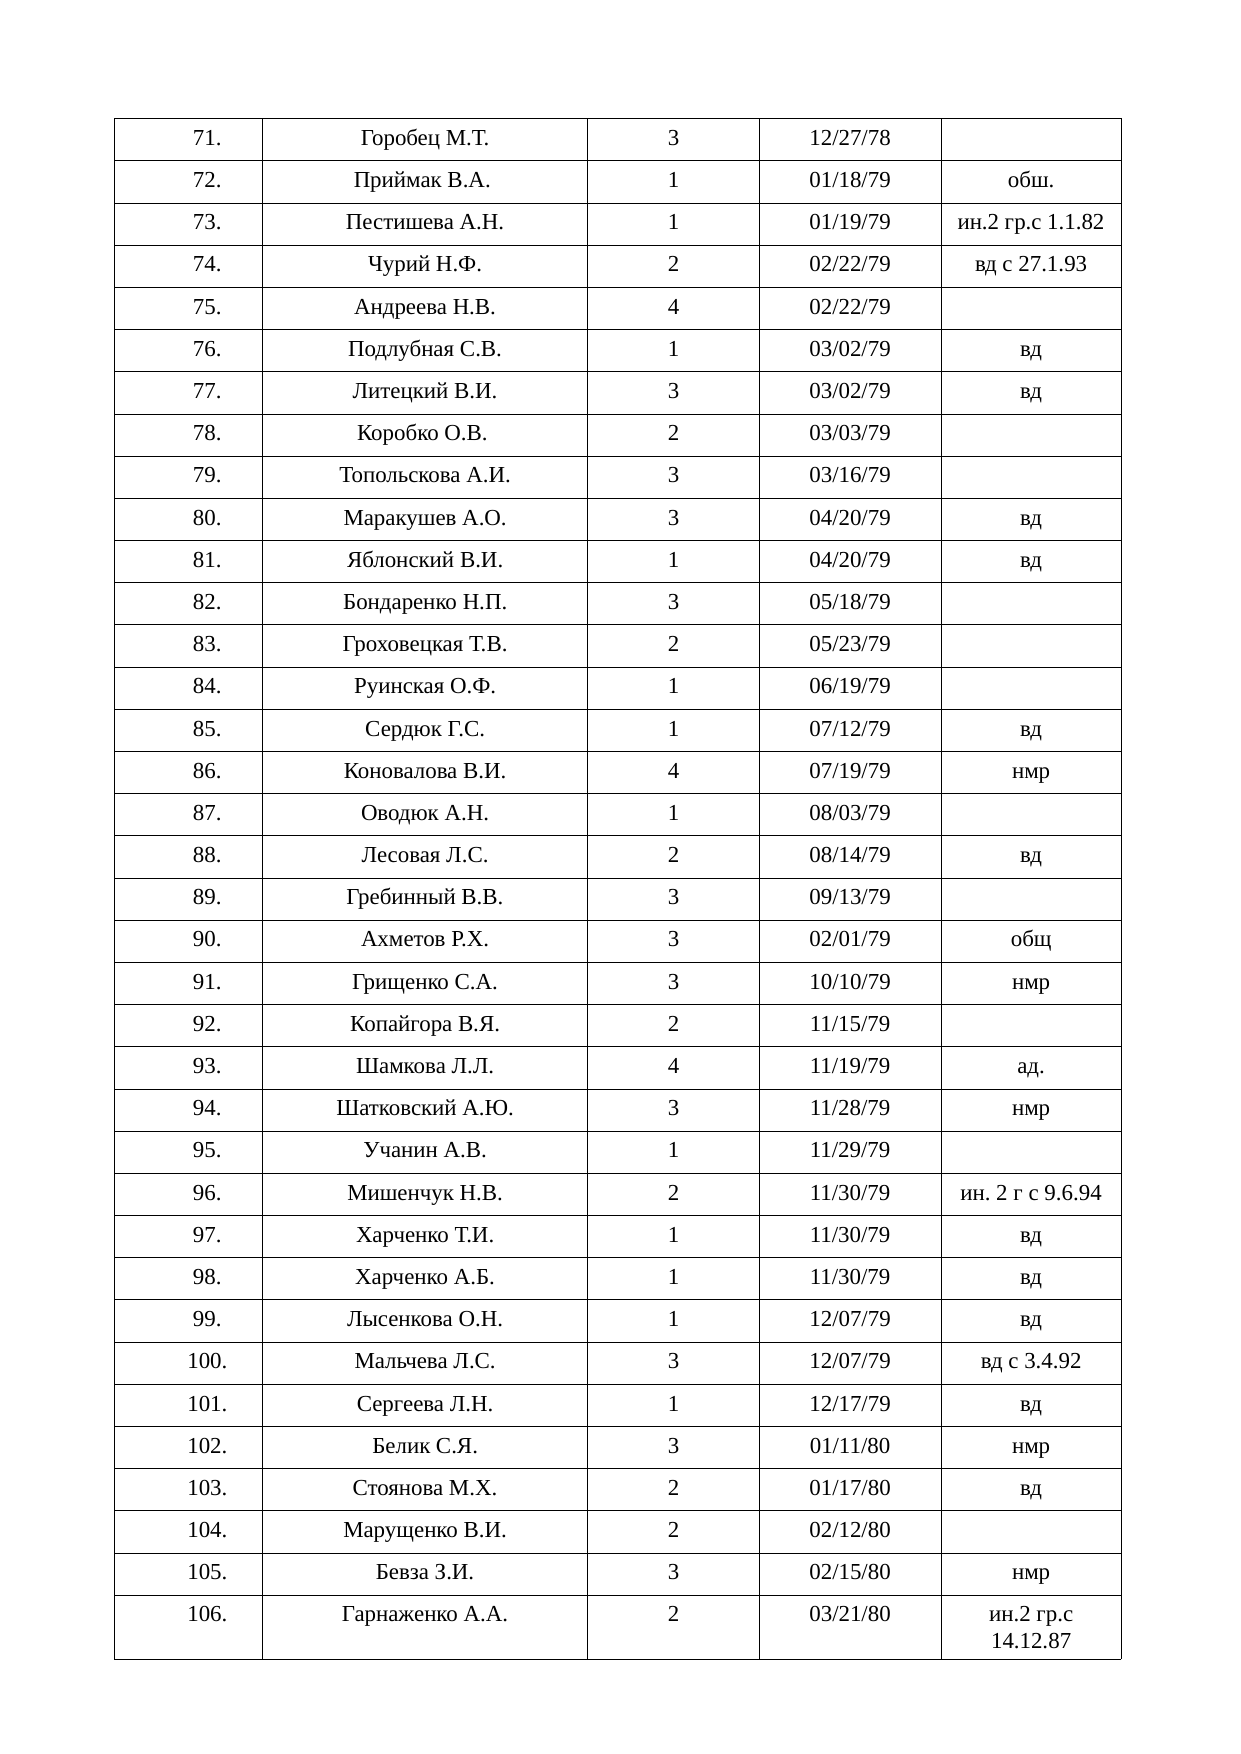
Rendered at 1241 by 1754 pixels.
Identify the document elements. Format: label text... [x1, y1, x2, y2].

table_cell 03.08.79 [760, 794, 941, 835]
table_cell 19.11.79 [760, 1047, 941, 1088]
table_cell нмр [942, 1090, 1121, 1131]
table_cell Горобец М.Т. [263, 119, 587, 160]
table_cell [115, 204, 262, 245]
table_cell ин.2 гр.с 1.1.82 [942, 204, 1121, 245]
table_cell [115, 710, 262, 751]
table_cell 3 [588, 372, 759, 413]
table_cell [115, 836, 262, 877]
table_cell вд с 3.4.92 [942, 1343, 1121, 1384]
table_cell Руинская О.Ф. [263, 668, 587, 709]
table_cell 1 [588, 794, 759, 835]
table_cell 2 [588, 1005, 759, 1046]
table_cell 2 [588, 836, 759, 877]
table_cell Лесовая Л.С. [263, 836, 587, 877]
table_cell Бевза З.И. [263, 1554, 587, 1595]
table_cell 02.03.79 [760, 372, 941, 413]
table_cell [115, 1343, 262, 1384]
table_cell нмр [942, 1427, 1121, 1468]
table_cell 30.11.79 [760, 1216, 941, 1257]
table_cell Сергеева Л.Н. [263, 1385, 587, 1426]
table_cell 11.01.80 [760, 1427, 941, 1468]
table_cell вд [942, 1258, 1121, 1299]
table_cell [115, 1174, 262, 1215]
table_cell Шамкова Л.Л. [263, 1047, 587, 1088]
table_cell нмр [942, 963, 1121, 1004]
table_cell [115, 1258, 262, 1299]
table_cell [942, 415, 1121, 456]
table_cell [115, 1469, 262, 1510]
table_cell 01.02.79 [760, 921, 941, 962]
table_cell 4 [588, 1047, 759, 1088]
table_cell [115, 668, 262, 709]
table_cell вд [942, 1385, 1121, 1426]
table_cell 2 [588, 1174, 759, 1215]
table_cell [115, 1427, 262, 1468]
table_cell 17.12.79 [760, 1385, 941, 1426]
table_cell Харченко Т.И. [263, 1216, 587, 1257]
table_cell 1 [588, 541, 759, 582]
table_cell [115, 1511, 262, 1552]
table_cell 12.02.80 [760, 1511, 941, 1552]
table_cell [942, 457, 1121, 498]
table_cell нмр [942, 752, 1121, 793]
table_cell Гарнаженко А.А. [263, 1596, 587, 1659]
table_cell 3 [588, 583, 759, 624]
table_cell [942, 668, 1121, 709]
table_cell [115, 879, 262, 920]
table_cell [115, 499, 262, 540]
table_cell 13.09.79 [760, 879, 941, 920]
table_cell [115, 625, 262, 667]
table_cell Приймак В.А. [263, 161, 587, 202]
table_cell Литецкий В.И. [263, 372, 587, 413]
table_cell 3 [588, 1554, 759, 1595]
table_cell 22.02.79 [760, 288, 941, 329]
table_cell 27.12.78 [760, 119, 941, 160]
table_cell Подлубная С.В. [263, 330, 587, 371]
table_cell [115, 1385, 262, 1426]
table_cell Топольскова А.И. [263, 457, 587, 498]
table_cell Гребинный В.В. [263, 879, 587, 920]
table_cell 2 [588, 1596, 759, 1659]
table_cell 21.03.80 [760, 1596, 941, 1659]
table_cell 1 [588, 710, 759, 751]
table_cell Коновалова В.И. [263, 752, 587, 793]
table_cell 30.11.79 [760, 1258, 941, 1299]
table_cell вд [942, 541, 1121, 582]
table_cell 2 [588, 1469, 759, 1510]
table_cell Маракушев А.О. [263, 499, 587, 540]
table_cell [942, 1005, 1121, 1046]
table_cell 1 [588, 1300, 759, 1342]
table_cell [115, 288, 262, 329]
table_cell [115, 1300, 262, 1342]
table_cell 19.06.79 [760, 668, 941, 709]
table_cell Сердюк Г.С. [263, 710, 587, 751]
table_cell 02.03.79 [760, 330, 941, 371]
table_cell 23.05.79 [760, 625, 941, 667]
table_cell [115, 415, 262, 456]
table_cell [115, 963, 262, 1004]
table_cell 3 [588, 963, 759, 1004]
table_cell 1 [588, 1132, 759, 1173]
table_cell Учанин А.В. [263, 1132, 587, 1173]
table_cell [115, 752, 262, 793]
table_cell [942, 794, 1121, 835]
table_cell вд [942, 710, 1121, 751]
table_cell [115, 1005, 262, 1046]
table_cell 2 [588, 1511, 759, 1552]
table_cell Чурий Н.Ф. [263, 246, 587, 287]
table_cell [115, 583, 262, 624]
table_cell 1 [588, 161, 759, 202]
table_cell [115, 794, 262, 835]
table_cell 19.01.79 [760, 204, 941, 245]
table_cell Пестишева А.Н. [263, 204, 587, 245]
table_cell общ [942, 921, 1121, 962]
table_cell 12.07.79 [760, 710, 941, 751]
table_cell [942, 1511, 1121, 1552]
table_cell Белик С.Я. [263, 1427, 587, 1468]
table_cell 2 [588, 625, 759, 667]
table_cell [115, 119, 262, 160]
table_cell [942, 119, 1121, 160]
table_cell 16.03.79 [760, 457, 941, 498]
table_cell 1 [588, 1385, 759, 1426]
table_cell 14.08.79 [760, 836, 941, 877]
table_cell [115, 1596, 262, 1659]
table_cell 1 [588, 204, 759, 245]
table_cell [942, 879, 1121, 920]
table_cell 03.03.79 [760, 415, 941, 456]
table_cell 4 [588, 752, 759, 793]
table_cell вд [942, 1216, 1121, 1257]
table_cell [942, 288, 1121, 329]
table_cell 3 [588, 1427, 759, 1468]
table_cell Стоянова М.Х. [263, 1469, 587, 1510]
table_cell Андреева Н.В. [263, 288, 587, 329]
table_cell [942, 1132, 1121, 1173]
table_cell 15.02.80 [760, 1554, 941, 1595]
table_cell 3 [588, 921, 759, 962]
table_cell Копайгора В.Я. [263, 1005, 587, 1046]
table_cell ин. 2 г с 9.6.94 [942, 1174, 1121, 1215]
table_cell ин.2 гр.с 14.12.87 [942, 1596, 1121, 1659]
table_cell Харченко А.Б. [263, 1258, 587, 1299]
table_cell 07.12.79 [760, 1343, 941, 1384]
table_cell Лысенкова О.Н. [263, 1300, 587, 1342]
table_cell [115, 1554, 262, 1595]
table_cell [115, 457, 262, 498]
table_cell [115, 1216, 262, 1257]
table_cell 2 [588, 415, 759, 456]
table_cell Гроховецкая Т.В. [263, 625, 587, 667]
table_cell вд с 27.1.93 [942, 246, 1121, 287]
table_cell [115, 1132, 262, 1173]
table_cell 20.04.79 [760, 499, 941, 540]
table_cell Мишенчук Н.В. [263, 1174, 587, 1215]
table_cell 07.12.79 [760, 1300, 941, 1342]
table_cell [115, 1090, 262, 1131]
table_cell Бондаренко Н.П. [263, 583, 587, 624]
table_cell [942, 583, 1121, 624]
table_cell 22.02.79 [760, 246, 941, 287]
table_cell 18.01.79 [760, 161, 941, 202]
table_cell 1 [588, 1258, 759, 1299]
table_cell 17.01.80 [760, 1469, 941, 1510]
table_cell 4 [588, 288, 759, 329]
table_cell [115, 1047, 262, 1088]
table_cell 29.11.79 [760, 1132, 941, 1173]
table_cell 15.11.79 [760, 1005, 941, 1046]
table_cell 3 [588, 457, 759, 498]
table_cell 3 [588, 1090, 759, 1131]
table_cell 28.11.79 [760, 1090, 941, 1131]
table_cell Ахметов Р.Х. [263, 921, 587, 962]
table_cell вд [942, 1300, 1121, 1342]
table_cell 18.05.79 [760, 583, 941, 624]
table_cell 1 [588, 330, 759, 371]
table_cell ад. [942, 1047, 1121, 1088]
table_cell [115, 372, 262, 413]
table_cell Мальчева Л.С. [263, 1343, 587, 1384]
table_cell 3 [588, 879, 759, 920]
table_cell вд [942, 836, 1121, 877]
table_cell Оводюк А.Н. [263, 794, 587, 835]
table_cell 30.11.79 [760, 1174, 941, 1215]
table_cell [115, 161, 262, 202]
table_cell 3 [588, 499, 759, 540]
table_cell обш. [942, 161, 1121, 202]
table_cell 1 [588, 1216, 759, 1257]
table_cell Шатковский А.Ю. [263, 1090, 587, 1131]
table_cell 2 [588, 246, 759, 287]
table_cell вд [942, 330, 1121, 371]
table_cell 20.04.79 [760, 541, 941, 582]
table_cell [115, 330, 262, 371]
table_cell [115, 246, 262, 287]
table_cell 3 [588, 119, 759, 160]
table_cell 19.07.79 [760, 752, 941, 793]
table_cell Грищенко С.А. [263, 963, 587, 1004]
table_cell 1 [588, 668, 759, 709]
table_cell нмр [942, 1554, 1121, 1595]
table_cell Коробко О.В. [263, 415, 587, 456]
table_cell Яблонский В.И. [263, 541, 587, 582]
table_cell Марущенко В.И. [263, 1511, 587, 1552]
table_cell вд [942, 372, 1121, 413]
table_cell 3 [588, 1343, 759, 1384]
table_cell вд [942, 499, 1121, 540]
table_cell [942, 625, 1121, 667]
table_cell 10.10.79 [760, 963, 941, 1004]
table_cell вд [942, 1469, 1121, 1510]
table_cell [115, 541, 262, 582]
table_cell [115, 921, 262, 962]
